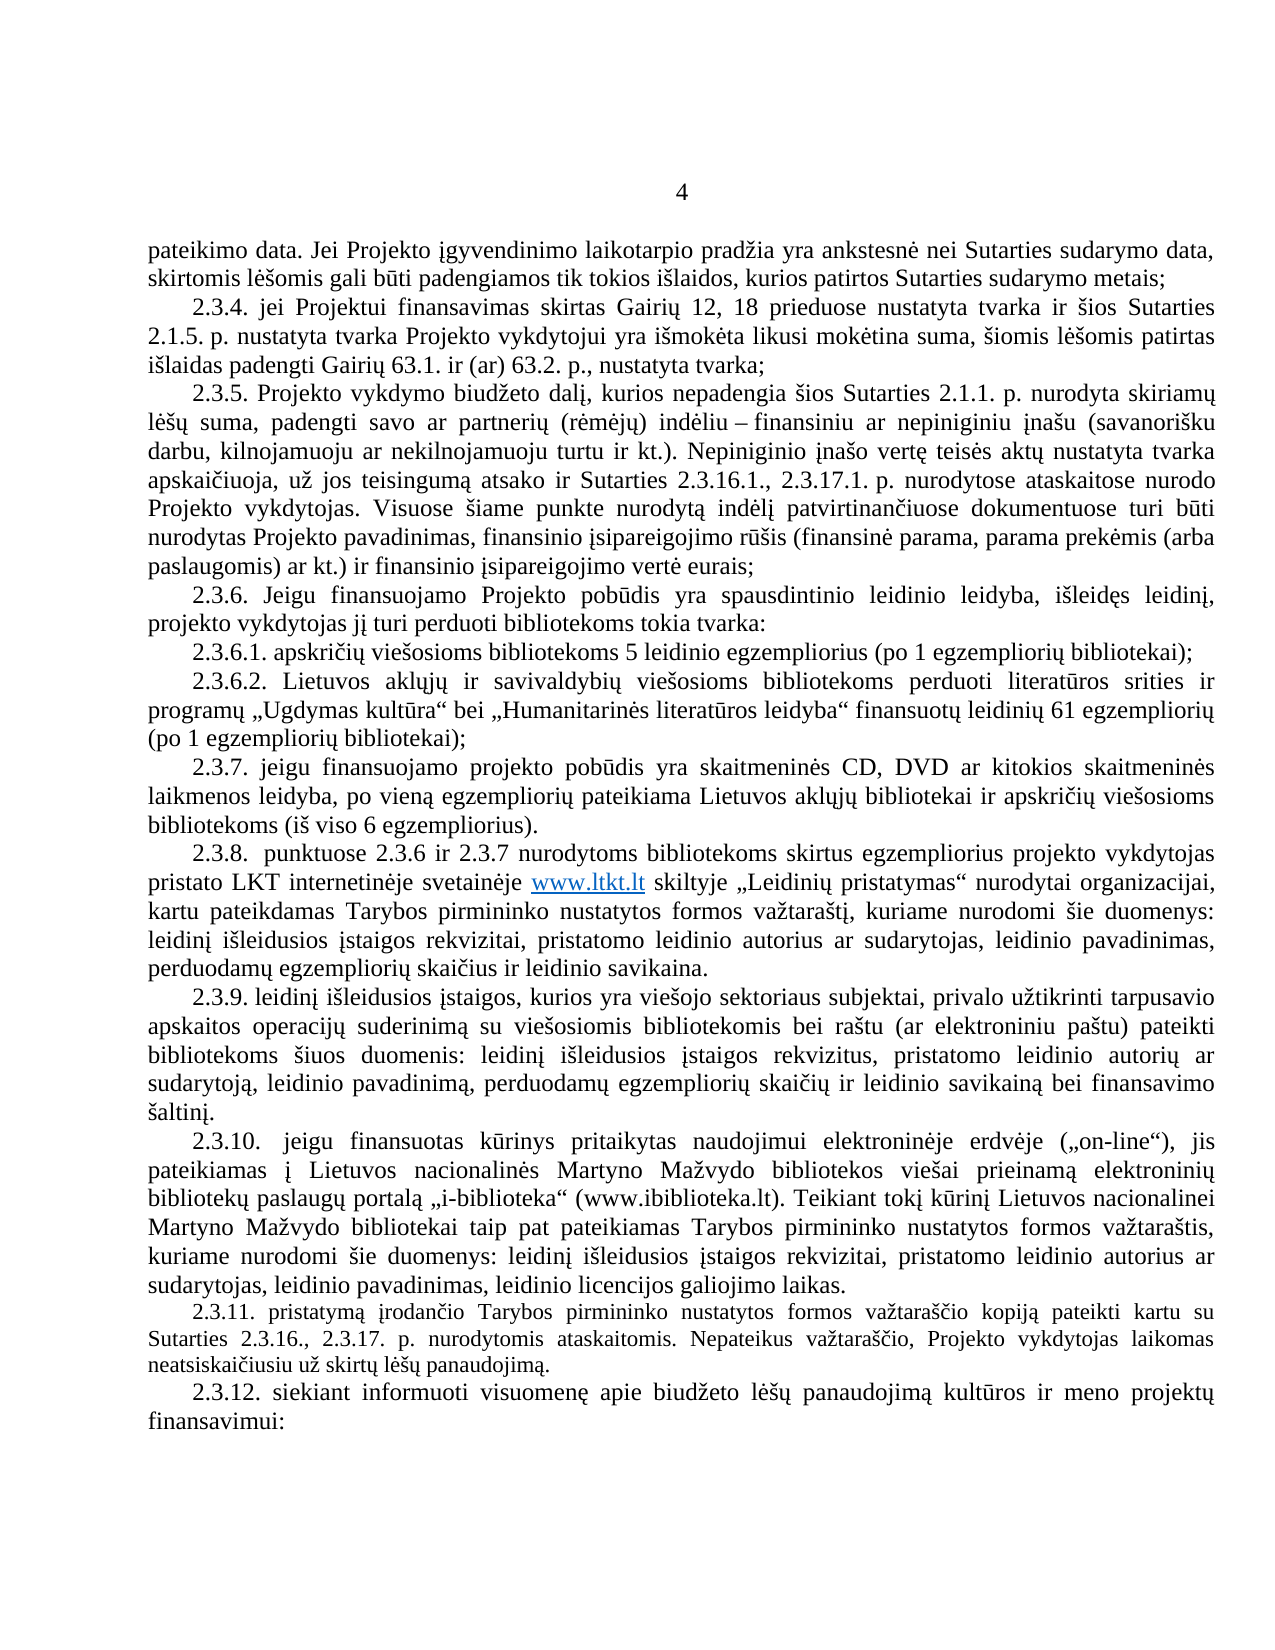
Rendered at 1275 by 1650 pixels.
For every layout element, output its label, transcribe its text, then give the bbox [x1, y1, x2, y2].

text 2.3.6.2. Lietuvos aklųjų ir savivaldybių viešosioms bibliotekoms perduoti literatūros srities ir programų „Ugdymas kultūra“ bei „Humanitarinės literatūros leidyba“ finansuotų leidinių 61 egzempliorių (po 1 egzempliorių bibliotekai); [148, 666, 1216, 752]
text 2.3.5. Projekto vykdymo biudžeto dalį, kurios nepadengia šios Sutarties 2.1.1. p. nurodyta skiriamų lėšų suma, padengti savo ar partnerių (rėmėjų) indėliu – finansiniu ar nepiniginiu įnašu (savanorišku darbu, kilnojamuoju ar nekilnojamuoju turtu ir kt.). Nepiniginio įnašo vertę teisės aktų nustatyta tvarka apskaičiuoja, už jos teisingumą atsako ir Sutarties 2.3.16.1., 2.3.17.1. p. nurodytose ataskaitose nurodo Projekto vykdytojas. Visuose šiame punkte nurodytą indėlį patvirtinančiuose dokumentuose turi būti nurodytas Projekto pavadinimas, finansinio įsipareigojimo rūšis (finansinė parama, parama prekėmis (arba paslaugomis) ar kt.) ir finansinio įsipareigojimo vertė eurais; [148, 378, 1216, 580]
text 2.3.6. Jeigu finansuojamo Projekto pobūdis yra spausdintinio leidinio leidyba, išleidęs leidinį, projekto vykdytojas jį turi perduoti bibliotekoms tokia tvarka: [148, 580, 1216, 637]
text 2.3.6.1. apskričių viešosioms bibliotekoms 5 leidinio egzempliorius (po 1 egzempliorių bibliotekai); [148, 637, 1216, 666]
text 2.3.7. jeigu finansuojamo projekto pobūdis yra skaitmeninės CD, DVD ar kitokios skaitmeninės laikmenos leidyba, po vieną egzempliorių pateikiama Lietuvos aklųjų bibliotekai ir apskričių viešosioms bibliotekoms (iš viso 6 egzempliorius). [148, 752, 1216, 838]
text 2.3.9. leidinį išleidusios įstaigos, kurios yra viešojo sektoriaus subjektai, privalo užtikrinti tarpusavio apskaitos operacijų suderinimą su viešosiomis bibliotekomis bei raštu (ar elektroniniu paštu) pateikti bibliotekoms šiuos duomenis: leidinį išleidusios įstaigos rekvizitus, pristatomo leidinio autorių ar sudarytoją, leidinio pavadinimą, perduodamų egzempliorių skaičių ir leidinio savikainą bei finansavimo šaltinį. [148, 982, 1216, 1126]
text 2.3.11. pristatymą įrodančio Tarybos pirmininko nustatytos formos važtaraščio kopiją pateikti kartu su Sutarties 2.3.16., 2.3.17. p. nurodytomis ataskaitomis. Nepateikus važtaraščio, Projekto vykdytojas laikomas neatsiskaičiusiu už skirtų lėšų panaudojimą. [148, 1298, 1216, 1377]
text 2.3.12. siekiant informuoti visuomenę apie biudžeto lėšų panaudojimą kultūros ir meno projektų finansavimui: [148, 1377, 1216, 1435]
text 2.3.8. punktuose 2.3.6 ir 2.3.7 nurodytoms bibliotekoms skirtus egzempliorius projekto vykdytojas pristato LKT internetinėje svetainėje www.ltkt.lt skiltyje „Leidinių pristatymas“ nurodytai organizacijai, kartu pateikdamas Tarybos pirmininko nustatytos formos važtaraštį, kuriame nurodomi šie duomenys: leidinį išleidusios įstaigos rekvizitai, pristatomo leidinio autorius ar sudarytojas, leidinio pavadinimas, perduodamų egzempliorių skaičius ir leidinio savikaina. [148, 838, 1216, 982]
text 2.3.4. jei Projektui finansavimas skirtas Gairių 12, 18 prieduose nustatyta tvarka ir šios Sutarties 2.1.5. p. nustatyta tvarka Projekto vykdytojui yra išmokėta likusi mokėtina suma, šiomis lėšomis patirtas išlaidas padengti Gairių 63.1. ir (ar) 63.2. p., nustatyta tvarka; [148, 292, 1216, 378]
text 2.3.10. jeigu finansuotas kūrinys pritaikytas naudojimui elektroninėje erdvėje („on-line“), jis pateikiamas į Lietuvos nacionalinės Martyno Mažvydo bibliotekos viešai prieinamą elektroninių bibliotekų paslaugų portalą „i-biblioteka“ (www.ibiblioteka.lt). Teikiant tokį kūrinį Lietuvos nacionalinei Martyno Mažvydo bibliotekai taip pat pateikiamas Tarybos pirmininko nustatytos formos važtaraštis, kuriame nurodomi šie duomenys: leidinį išleidusios įstaigos rekvizitai, pristatomo leidinio autorius ar sudarytojas, leidinio pavadinimas, leidinio licencijos galiojimo laikas. [148, 1126, 1216, 1298]
text pateikimo data. Jei Projekto įgyvendinimo laikotarpio pradžia yra ankstesnė nei Sutarties sudarymo data, skirtomis lėšomis gali būti padengiamos tik tokios išlaidos, kurios patirtos Sutarties sudarymo metais; [148, 235, 1216, 292]
